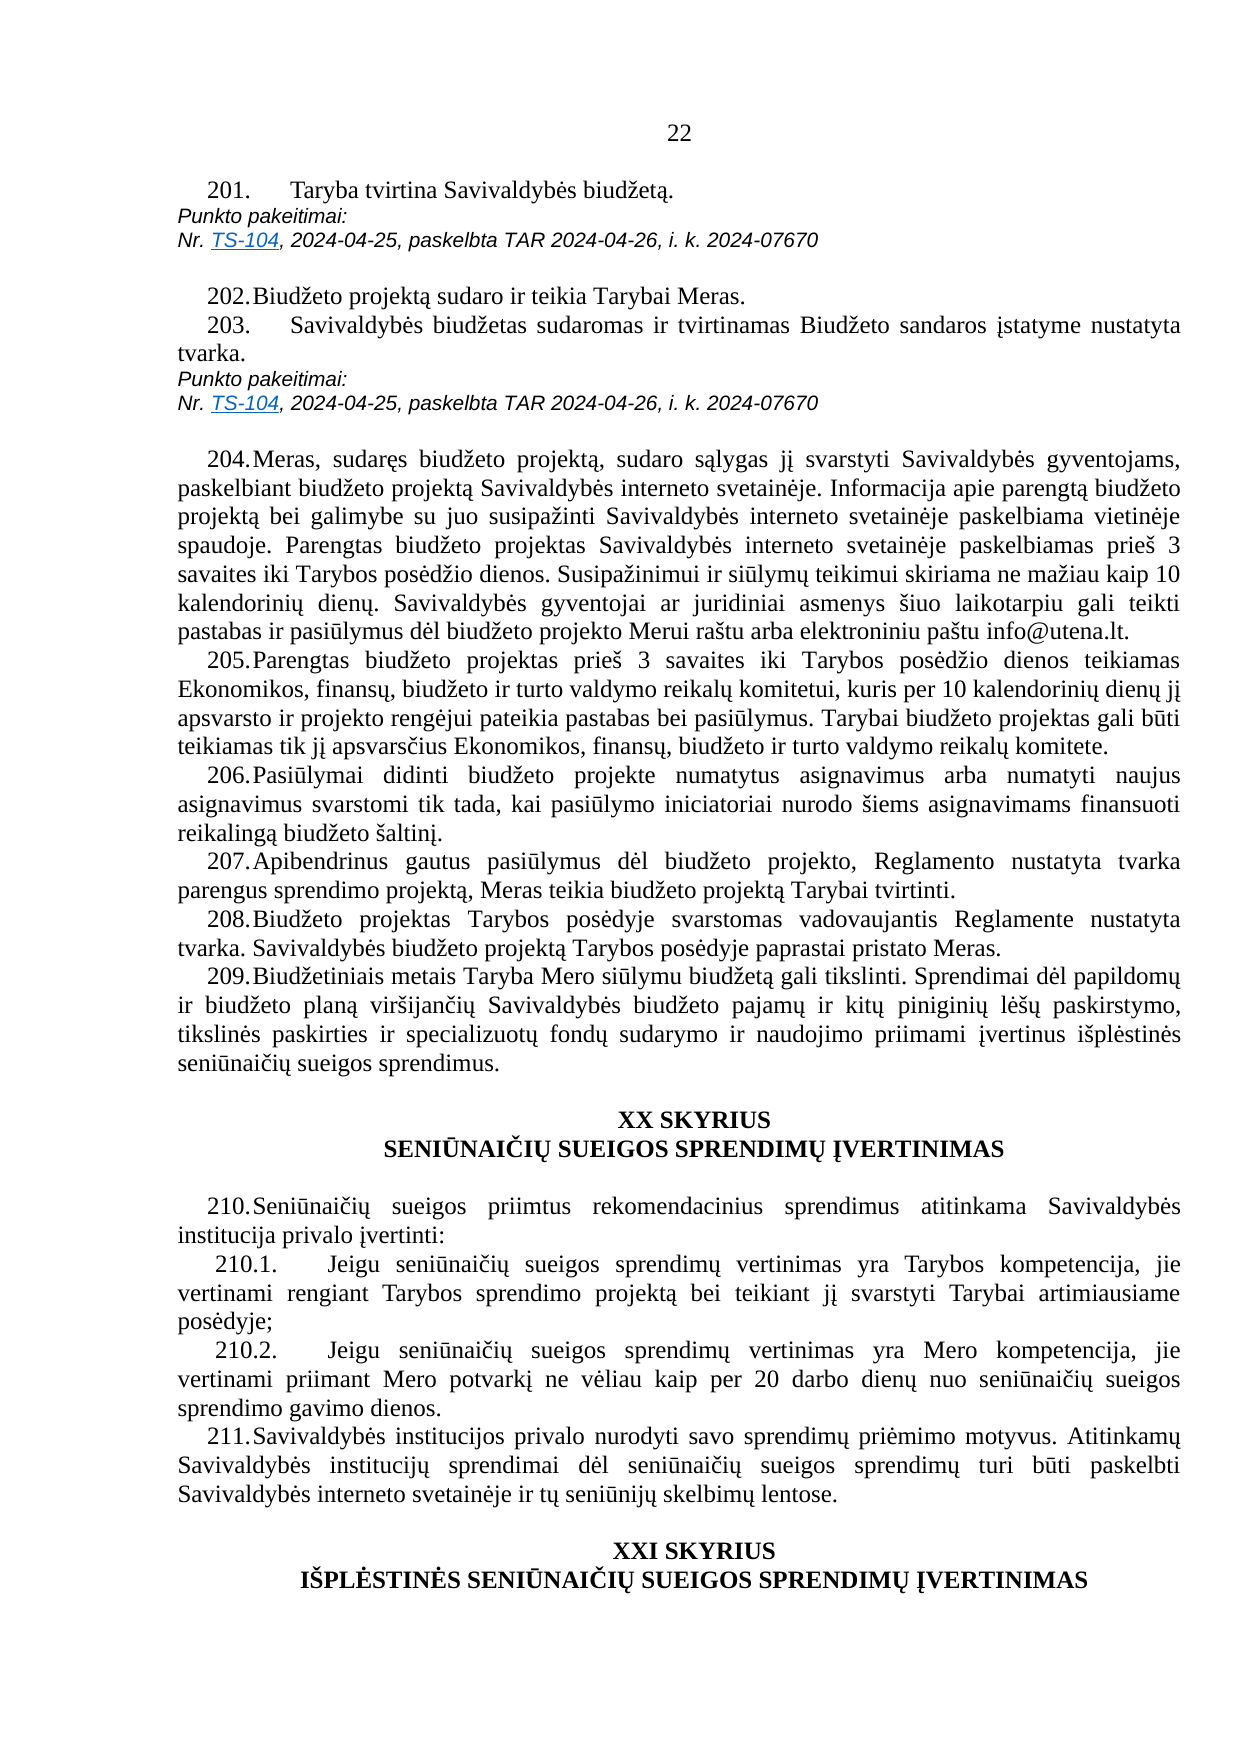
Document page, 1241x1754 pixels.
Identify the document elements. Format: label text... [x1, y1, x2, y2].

text IŠPLĖSTINĖS SENIŪNAIČIŲ SUEIGOS SPRENDIMŲ ĮVERTINIMAS [207, 1565, 1181, 1594]
text 208. Biudžeto projektas Tarybos posėdyje svarstomas vadovaujantis Reglamente nustatyta tvarka. Savivaldybės biudžeto projektą Tarybos posėdyje paprastai pristato Meras. [177, 904, 1181, 961]
text 210.2. Jeigu seniūnaičių sueigos sprendimų vertinimas yra Mero kompetencija, jie vertinami priimant Mero potvarkį ne vėliau kaip per 20 darbo dienų nuo seniūnaičių sueigos sprendimo gavimo dienos. [177, 1335, 1181, 1421]
text 205. Parengtas biudžeto projektas prieš 3 savaites iki Tarybos posėdžio dienos teikiamas Ekonomikos, finansų, biudžeto ir turto valdymo reikalų komitetui, kuris per 10 kalendorinių dienų jį apsvarsto ir projekto rengėjui pateikia pastabas bei pasiūlymus. Tarybai biudžeto projektas gali būti teikiamas tik jį apsvarsčius Ekonomikos, finansų, biudžeto ir turto valdymo reikalų komitete. [177, 645, 1181, 760]
text 202. Biudžeto projektą sudaro ir teikia Tarybai Meras. [177, 281, 1181, 310]
text XXI SKYRIUS [207, 1536, 1181, 1565]
text 206. Pasiūlymai didinti biudžeto projekte numatytus asignavimus arba numatyti naujus asignavimus svarstomi tik tada, kai pasiūlymo iniciatoriai nurodo šiems asignavimams finansuoti reikalingą biudžeto šaltinį. [177, 760, 1181, 846]
text 204. Meras, sudaręs biudžeto projektą, sudaro sąlygas jį svarstyti Savivaldybės gyventojams, paskelbiant biudžeto projektą Savivaldybės interneto svetainėje. Informacija apie parengtą biudžeto projektą bei galimybe su juo susipažinti Savivaldybės interneto svetainėje paskelbiama vietinėje spaudoje. Parengtas biudžeto projektas Savivaldybės interneto svetainėje paskelbiamas prieš 3 savaites iki Tarybos posėdžio dienos. Susipažinimui ir siūlymų teikimui skiriama ne mažiau kaip 10 kalendorinių dienų. Savivaldybės gyventojai ar juridiniai asmenys šiuo laikotarpiu gali teikti pastabas ir pasiūlymus dėl biudžeto projekto Merui raštu arba elektroniniu paštu info@utena.lt. [177, 444, 1181, 645]
text 203. Savivaldybės biudžetas sudaromas ir tvirtinamas Biudžeto sandaros įstatyme nustatyta tvarka. [177, 310, 1181, 367]
text 211. Savivaldybės institucijos privalo nurodyti savo sprendimų priėmimo motyvus. Atitinkamų Savivaldybės institucijų sprendimai dėl seniūnaičių sueigos sprendimų turi būti paskelbti Savivaldybės interneto svetainėje ir tų seniūnijų skelbimų lentose. [177, 1421, 1181, 1508]
text XX SKYRIUS [207, 1105, 1181, 1134]
text 210. Seniūnaičių sueigos priimtus rekomendacinius sprendimus atitinkama Savivaldybės institucija privalo įvertinti: [177, 1191, 1181, 1249]
text Nr. TS-104, 2024-04-25, paskelbta TAR 2024-04-26, i. k. 2024-07670 [177, 391, 1181, 415]
text Nr. TS-104, 2024-04-25, paskelbta TAR 2024-04-26, i. k. 2024-07670 [177, 228, 1181, 252]
text SENIŪNAIČIŲ SUEIGOS SPRENDIMŲ ĮVERTINIMAS [207, 1134, 1181, 1163]
text Punkto pakeitimai: [177, 367, 1181, 391]
text 201. Taryba tvirtina Savivaldybės biudžetą. [177, 176, 1181, 204]
text 209. Biudžetiniais metais Taryba Mero siūlymu biudžetą gali tikslinti. Sprendimai dėl papildomų ir biudžeto planą viršijančių Savivaldybės biudžeto pajamų ir kitų piniginių lėšų paskirstymo, tikslinės paskirties ir specializuotų fondų sudarymo ir naudojimo priimami įvertinus išplėstinės seniūnaičių sueigos sprendimus. [177, 961, 1181, 1076]
text 210.1. Jeigu seniūnaičių sueigos sprendimų vertinimas yra Tarybos kompetencija, jie vertinami rengiant Tarybos sprendimo projektą bei teikiant jį svarstyti Tarybai artimiausiame posėdyje; [177, 1249, 1181, 1335]
text Punkto pakeitimai: [177, 204, 1181, 228]
text 207. Apibendrinus gautus pasiūlymus dėl biudžeto projekto, Reglamento nustatyta tvarka parengus sprendimo projektą, Meras teikia biudžeto projektą Tarybai tvirtinti. [177, 846, 1181, 904]
